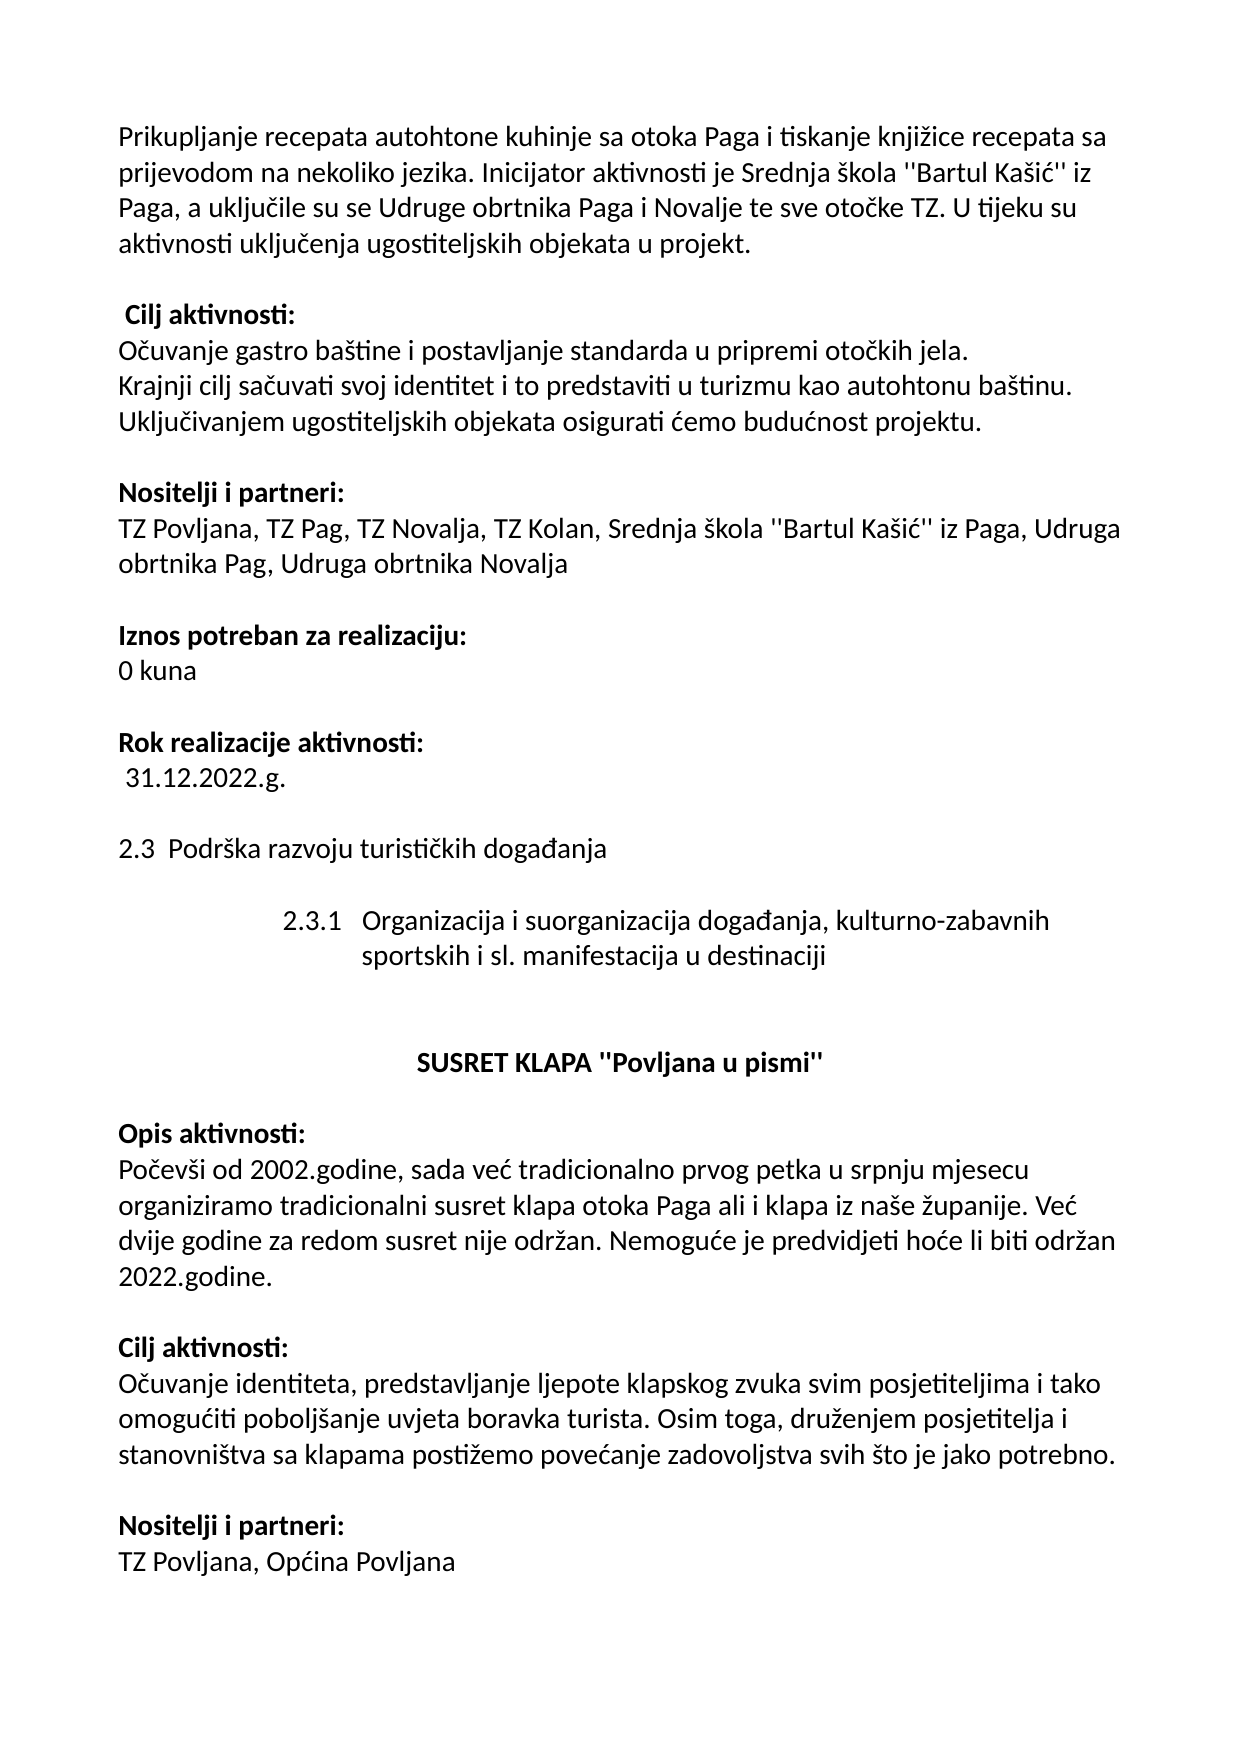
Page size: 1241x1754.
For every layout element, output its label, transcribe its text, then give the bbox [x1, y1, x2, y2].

text SUSRET KLAPA ''Povljana u pismi'' [118, 1044, 1122, 1080]
text 2.3.1 Organizacija i suorganizacija događanja, kulturno-zabavnih [118, 902, 1122, 937]
text 2.3 Podrška razvoju turističkih događanja [118, 831, 1122, 866]
text Krajnji cilj sačuvati svoj identitet i to predstaviti u turizmu kao autohtonu baštinu. Uključivanjem ugostiteljskih objekata osigurati ćemo budućnost projektu. [118, 367, 1122, 439]
text Cilj aktivnosti: [118, 1329, 1122, 1365]
text TZ Povljana, Općina Povljana [118, 1543, 1122, 1579]
text Cilj aktivnosti: [118, 296, 1122, 332]
text Očuvanje gastro baštine i postavljanje standarda u pripremi otočkih jela. [118, 332, 1122, 367]
text Rok realizacije aktivnosti: [118, 724, 1122, 759]
text Očuvanje identiteta, predstavljanje ljepote klapskog zvuka svim posjetiteljima i tako omogućiti poboljšanje uvjeta boravka turista. Osim toga, druženjem posjetitelja i stanovništva sa klapama postižemo povećanje zadovoljstva svih što je jako potrebno. [118, 1365, 1122, 1472]
text Prikupljanje recepata autohtone kuhinje sa otoka Paga i tiskanje knjižice recepata sa prijevodom na nekoliko jezika. Inicijator aktivnosti je Srednja škola ''Bartul Kašić'' iz Paga, a uključile su se Udruge obrtnika Paga i Novalje te sve otočke TZ. U tijeku su aktivnosti uključenja ugostiteljskih objekata u projekt. [118, 118, 1122, 261]
text Nositelji i partneri: [118, 1507, 1122, 1543]
text 0 kuna [118, 652, 1122, 688]
text 31.12.2022.g. [118, 759, 1122, 795]
text Počevši od 2002.godine, sada već tradicionalno prvog petka u srpnju mjesecu organiziramo tradicionalni susret klapa otoka Paga ali i klapa iz naše županije. Već dvije godine za redom susret nije održan. Nemoguće je predvidjeti hoće li biti održan 2022.godine. [118, 1151, 1122, 1294]
text TZ Povljana, TZ Pag, TZ Novalja, TZ Kolan, Srednja škola ''Bartul Kašić'' iz Paga, Udruga obrtnika Pag, Udruga obrtnika Novalja [118, 510, 1122, 581]
text Iznos potreban za realizaciju: [118, 617, 1122, 652]
text Opis aktivnosti: [118, 1116, 1122, 1151]
text Nositelji i partneri: [118, 474, 1122, 510]
text sportskih i sl. manifestacija u destinaciji [118, 937, 1122, 973]
